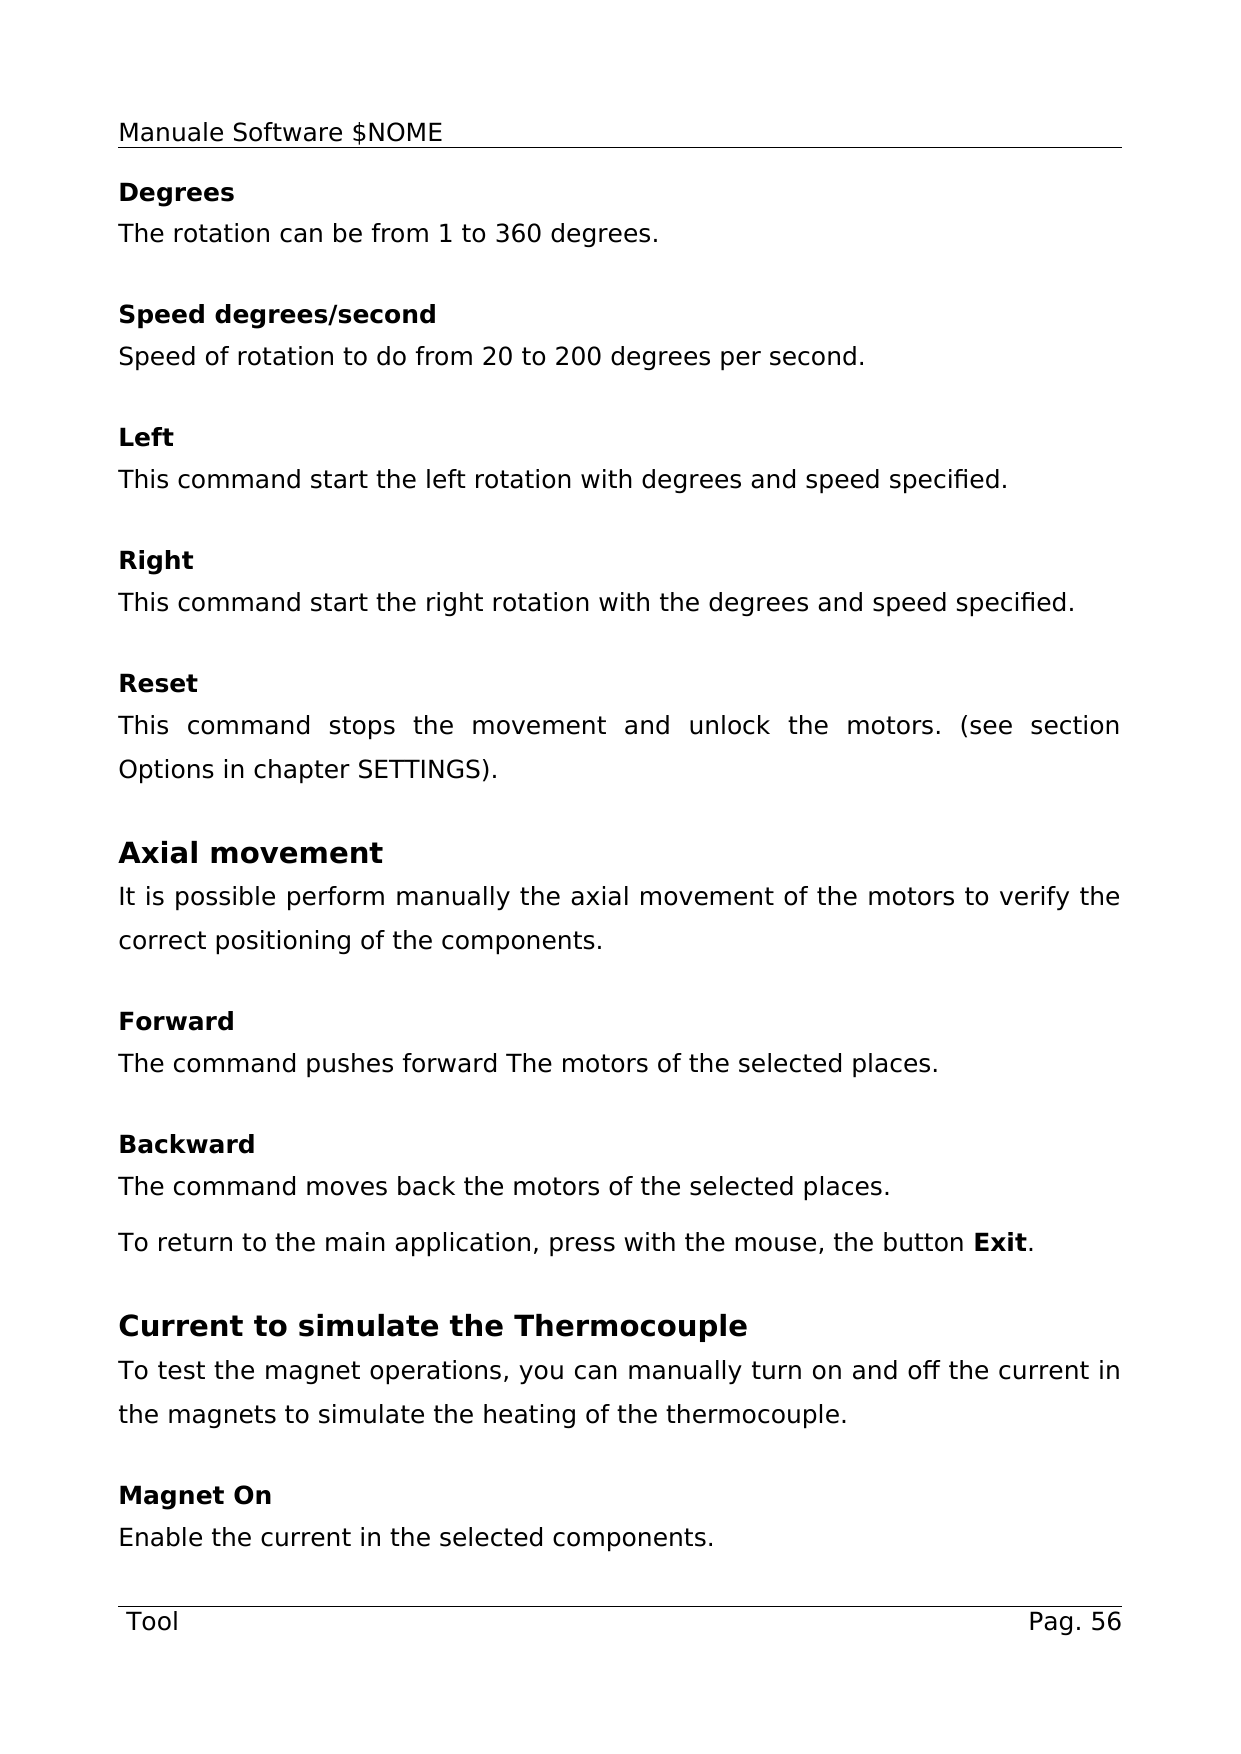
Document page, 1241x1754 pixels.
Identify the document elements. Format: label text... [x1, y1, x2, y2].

subtitle Current to simulate the Thermocouple [118, 1310, 1122, 1344]
text This command start the right rotation with the degrees and speed specified. [118, 588, 1122, 617]
subtitle Speed degrees/second [118, 301, 1122, 330]
subtitle Degrees [118, 178, 1122, 207]
text It is possible perform manually the axial movement of the motors to verify the correct positioning of the components. [118, 883, 1122, 956]
text The command pushes forward The motors of the selected places. [118, 1049, 1122, 1078]
subtitle Axial movement [118, 836, 1122, 870]
subtitle Reset [118, 669, 1122, 699]
text This command stops the movement and unlock the motors. (see section Options in chapter SETTINGS). [118, 711, 1122, 784]
text This command start the left rotation with degrees and speed specified. [118, 465, 1122, 494]
text To return to the main application, press with the mouse, the button Exit. [118, 1228, 1122, 1258]
subtitle Right [118, 547, 1122, 576]
text The rotation can be from 1 to 360 degrees. [118, 219, 1122, 249]
subtitle Backward [118, 1131, 1122, 1160]
text Speed of rotation to do from 20 to 200 degrees per second. [118, 342, 1122, 372]
subtitle Magnet On [118, 1481, 1122, 1510]
subtitle Forward [118, 1008, 1122, 1037]
text To test the magnet operations, you can manually turn on and off the current in the magnets to simulate the heating of the thermocouple. [118, 1356, 1122, 1429]
subtitle Left [118, 424, 1122, 453]
text The command moves back the motors of the selected places. [118, 1172, 1122, 1201]
text Enable the current in the selected components. [118, 1523, 1122, 1552]
